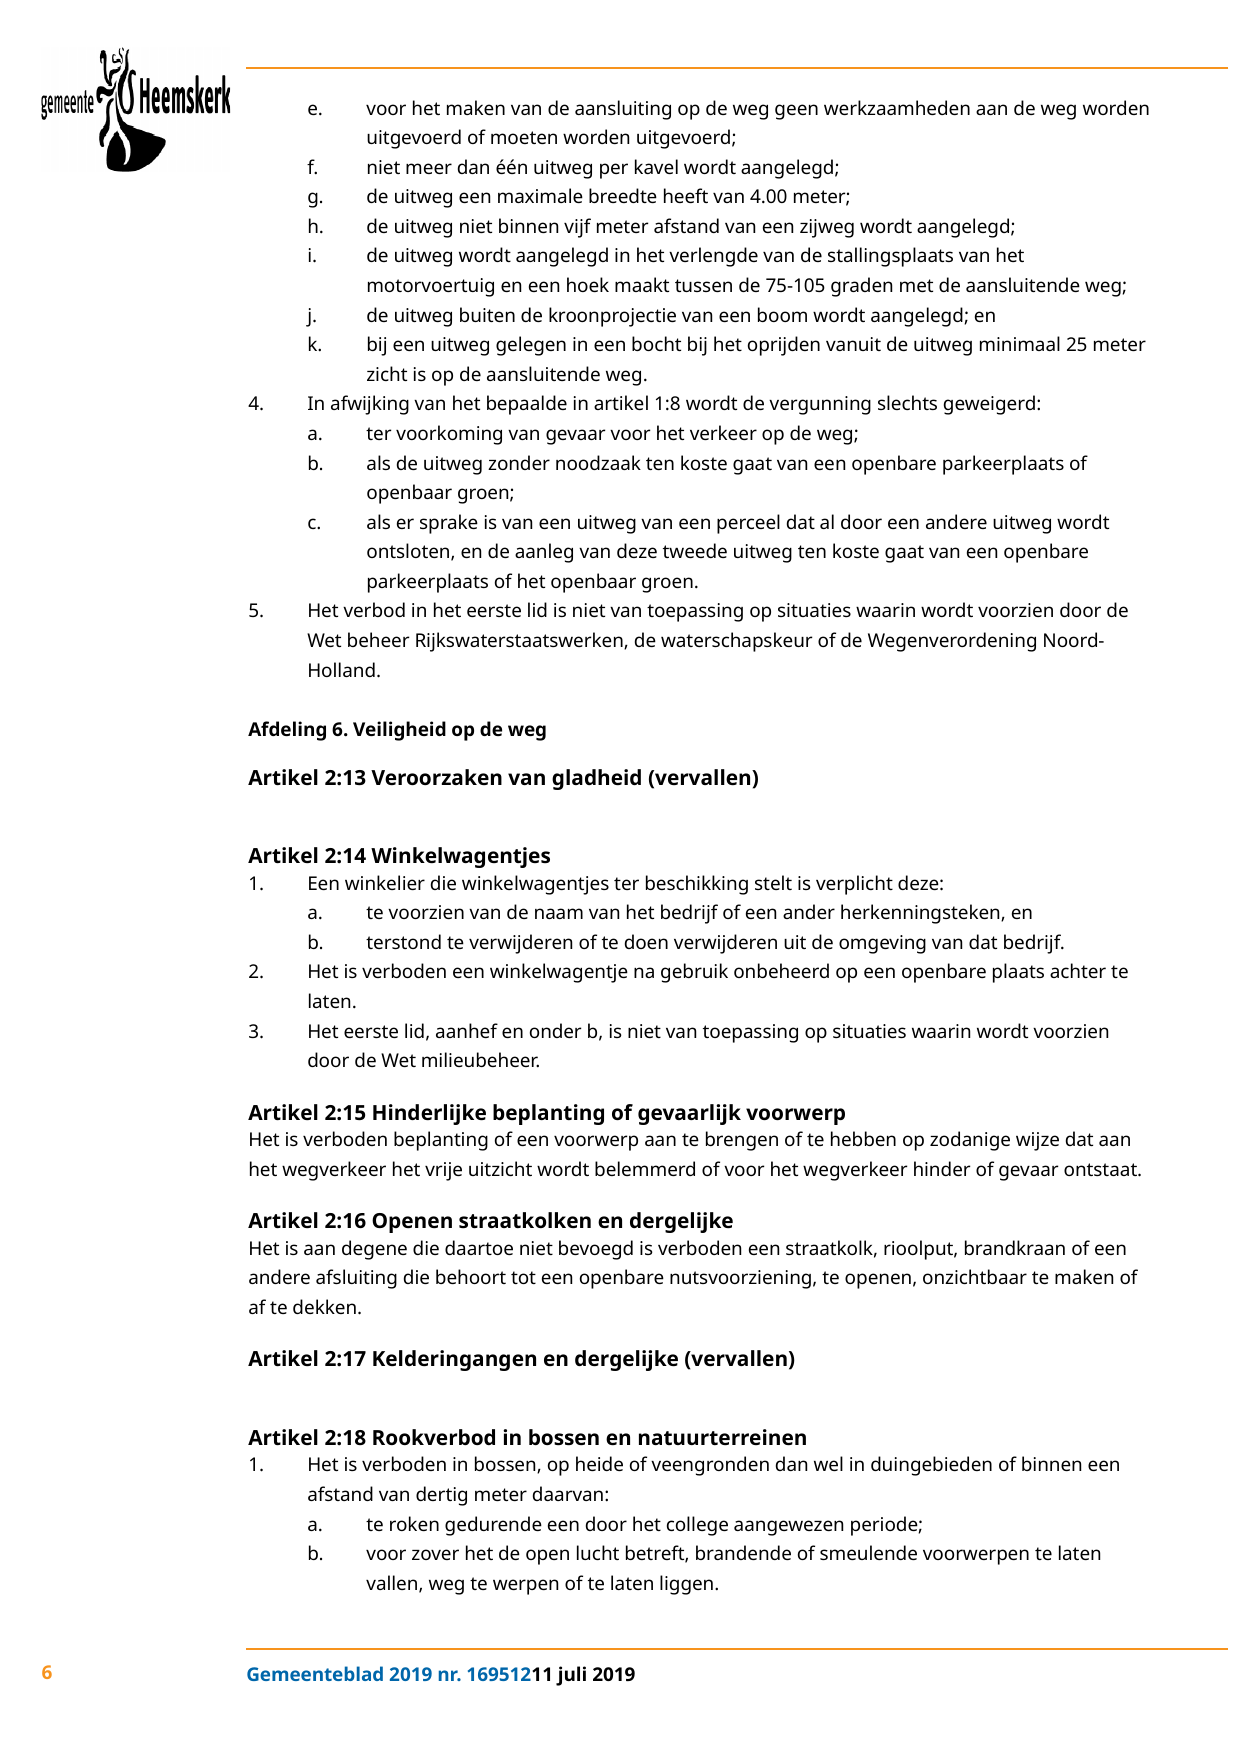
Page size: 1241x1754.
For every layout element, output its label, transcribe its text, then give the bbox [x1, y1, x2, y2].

list ter voorkoming van gevaar voor het verkeer op de weg; [307, 420, 1152, 446]
list de uitweg niet binnen vijf meter afstand van een zijweg wordt aangelegd; [307, 213, 1152, 239]
list Het eerste lid, aanhef en onder b, is niet van toepassing op situaties waarin wordt voorzien door de Wet milieubeheer. [248, 1018, 1152, 1073]
list voor zover het de open lucht betreft, brandende of smeulende voorwerpen te laten vallen, weg te werpen of te laten liggen. [307, 1540, 1152, 1596]
text Het is verboden beplanting of een voorwerp aan te brengen of te hebben op zodanige wijze dat aan het wegverkeer het vrije uitzicht wordt belemmerd of voor het wegverkeer hinder of gevaar ontstaat. [248, 1126, 1152, 1182]
list Het is verboden een winkelwagentje na gebruik onbeheerd op een openbare plaats achter te laten. [248, 959, 1152, 1014]
list de uitweg buiten de kroonprojectie van een boom wordt aangelegd; en [307, 302, 1152, 328]
list In afwijking van het bepaalde in artikel 1:8 wordt de vergunning slechts geweigerd: [248, 391, 1152, 416]
text Artikel 2:15 Hinderlijke beplanting of gevaarlijk voorwerp [248, 1098, 1152, 1126]
list de uitweg wordt aangelegd in het verlengde van de stallingsplaats van het motorvoertuig en een hoek maakt tussen de 75-105 graden met de aansluitende weg; [307, 243, 1152, 298]
list Het verbod in het eerste lid is niet van toepassing op situaties waarin wordt voorzien door de Wet beheer Rijkswaterstaatswerken, de waterschapskeur of de Wegenverordening Noord- Holland. [248, 598, 1152, 683]
text Artikel 2:18 Rookverbod in bossen en natuurterreinen [248, 1423, 1152, 1452]
list Het is verboden in bossen, op heide of veengronden dan wel in duingebieden of binnen een afstand van dertig meter daarvan: [248, 1452, 1152, 1507]
text Artikel 2:13 Veroorzaken van gladheid (vervallen) [248, 763, 1152, 791]
text Het is aan degene die daartoe niet bevoegd is verboden een straatkolk, rioolput, brandkraan of een andere afsluiting die behoort tot een openbare nutsvoorziening, te openen, onzichtbaar te maken of af te dekken. [248, 1235, 1152, 1319]
list te voorzien van de naam van het bedrijf of een ander herkenningsteken, en [307, 899, 1152, 925]
text Artikel 2:16 Openen straatkolken en dergelijke [248, 1206, 1152, 1235]
list bij een uitweg gelegen in een bocht bij het oprijden vanuit de uitweg minimaal 25 meter zicht is op de aansluitende weg. [307, 331, 1152, 387]
list voor het maken van de aansluiting op de weg geen werkzaamheden aan de weg worden uitgevoerd of moeten worden uitgevoerd; [307, 95, 1152, 150]
list terstond te verwijderen of te doen verwijderen uit de omgeving van dat bedrijf. [307, 929, 1152, 955]
list niet meer dan één uitweg per kavel wordt aangelegd; [307, 154, 1152, 180]
text Afdeling 6. Veiligheid op de weg [248, 716, 1152, 742]
text Artikel 2:17 Kelderingangen en dergelijke (vervallen) [248, 1344, 1152, 1373]
picture [41, 47, 231, 172]
list de uitweg een maximale breedte heeft van 4.00 meter; [307, 183, 1152, 209]
list te roken gedurende een door het college aangewezen periode; [307, 1511, 1152, 1536]
list Een winkelier die winkelwagentjes ter beschikking stelt is verplicht deze: [248, 870, 1152, 896]
list als er sprake is van een uitweg van een perceel dat al door een andere uitweg wordt ontsloten, en de aanleg van deze tweede uitweg ten koste gaat van een openbare parkeerplaats of het openbaar groen. [307, 509, 1152, 594]
list als de uitweg zonder noodzaak ten koste gaat van een openbare parkeerplaats of openbaar groen; [307, 450, 1152, 505]
text Artikel 2:14 Winkelwagentjes [248, 841, 1152, 870]
